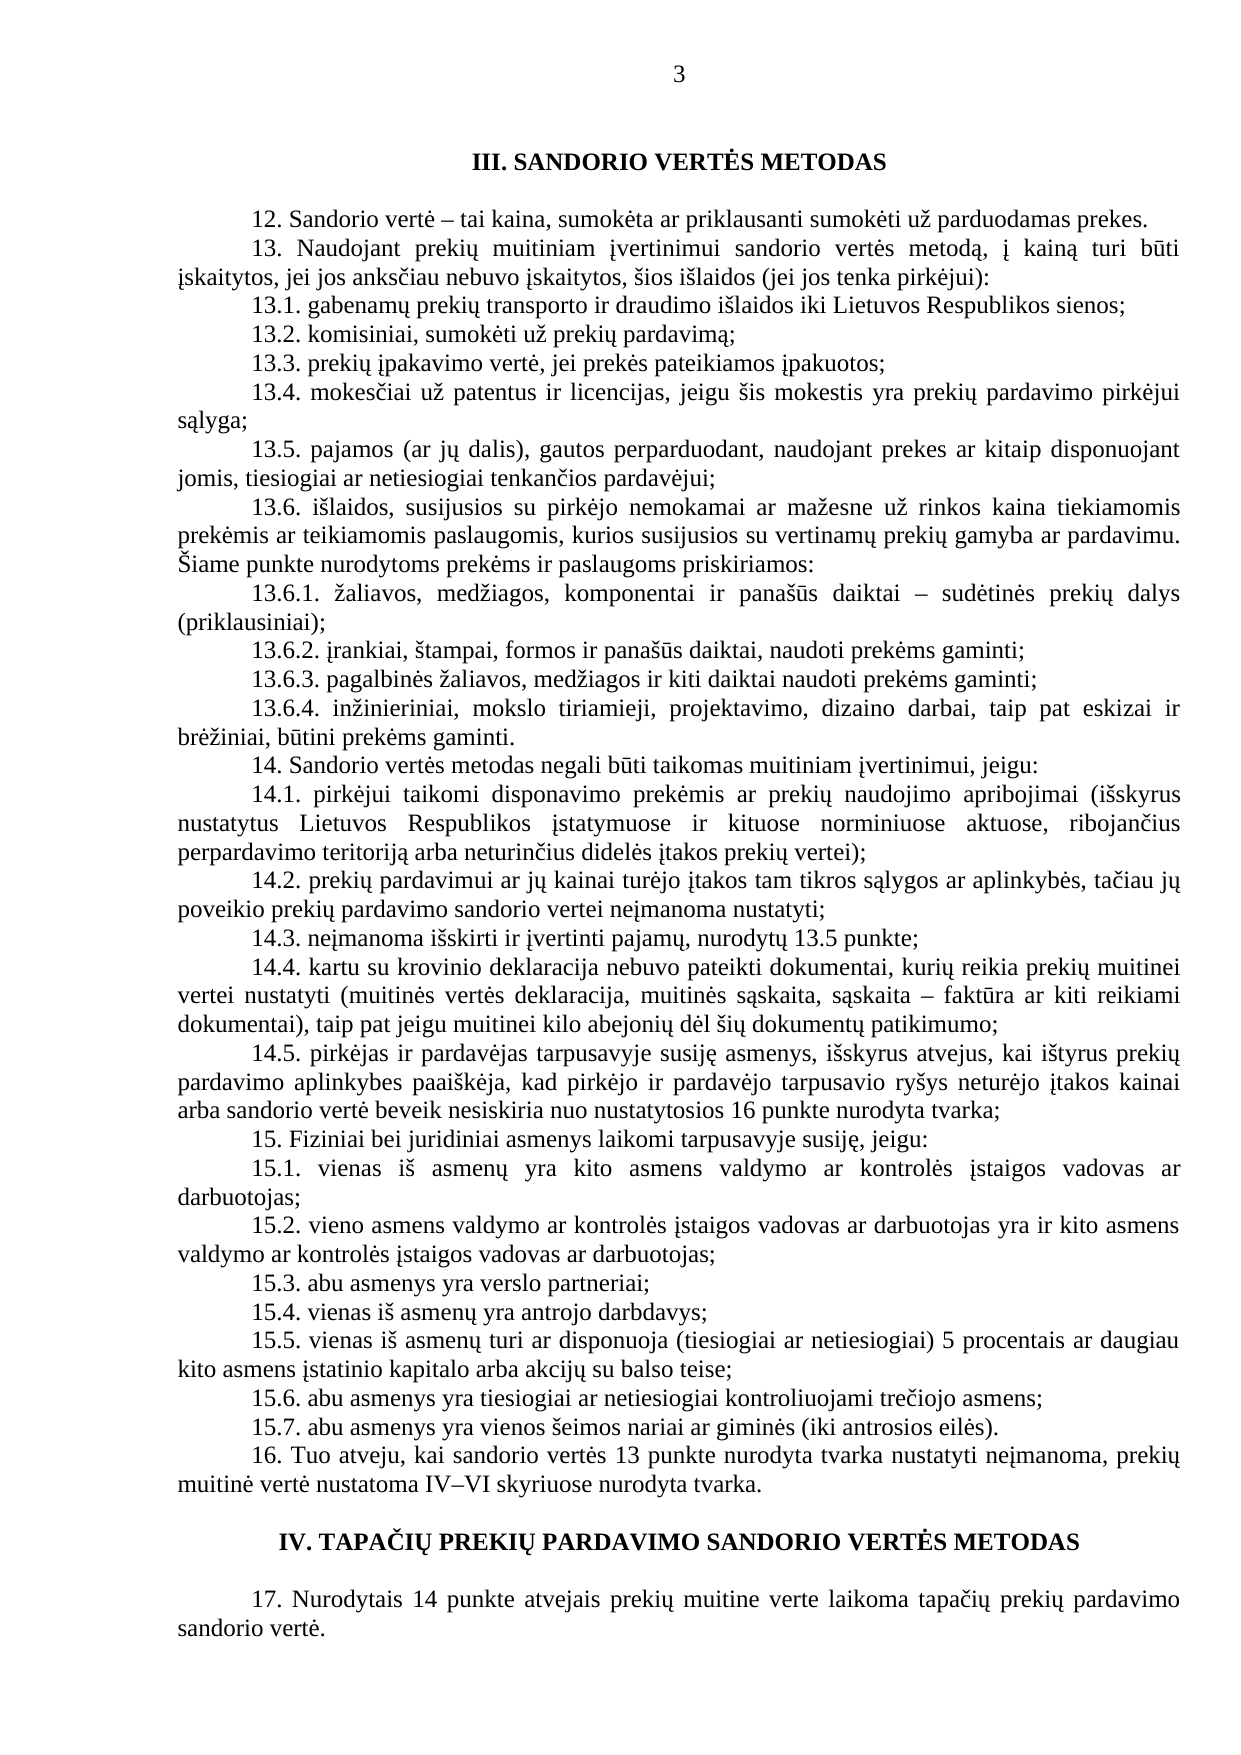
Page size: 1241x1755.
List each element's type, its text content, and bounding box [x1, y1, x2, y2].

text 15.5. vienas iš asmenų turi ar disponuoja (tiesiogiai ar netiesiogiai) 5 procentais ar daugiau kito asmens įstatinio kapitalo arba akcijų su balso teise; [177, 1326, 1181, 1383]
text 15.7. abu asmenys yra vienos šeimos nariai ar giminės (iki antrosios eilės). [177, 1412, 1181, 1441]
text 13.4. mokesčiai už patentus ir licencijas, jeigu šis mokestis yra prekių pardavimo pirkėjui sąlyga; [177, 377, 1181, 434]
text IV. TAPAČIŲ PREKIŲ PARDAVIMO SANDORIO VERTĖS METODAS [177, 1527, 1181, 1556]
text 13.5. pajamos (ar jų dalis), gautos perparduodant, naudojant prekes ar kitaip disponuojant jomis, tiesiogiai ar netiesiogiai tenkančios pardavėjui; [177, 434, 1181, 492]
text 14.2. prekių pardavimui ar jų kainai turėjo įtakos tam tikros sąlygos ar aplinkybės, tačiau jų poveikio prekių pardavimo sandorio vertei neįmanoma nustatyti; [177, 866, 1181, 923]
text 13.6.4. inžinieriniai, mokslo tiriamieji, projektavimo, dizaino darbai, taip pat eskizai ir brėžiniai, būtini prekėms gaminti. [177, 693, 1181, 751]
text 15.6. abu asmenys yra tiesiogiai ar netiesiogiai kontroliuojami trečiojo asmens; [177, 1383, 1181, 1412]
text 12. Sandorio vertė – tai kaina, sumokėta ar priklausanti sumokėti už parduodamas prekes. [177, 204, 1181, 233]
text 13.1. gabenamų prekių transporto ir draudimo išlaidos iki Lietuvos Respublikos sienos; [177, 291, 1181, 319]
text 15.1. vienas iš asmenų yra kito asmens valdymo ar kontrolės įstaigos vadovas ar darbuotojas; [177, 1153, 1181, 1211]
text 14.4. kartu su krovinio deklaracija nebuvo pateikti dokumentai, kurių reikia prekių muitinei vertei nustatyti (muitinės vertės deklaracija, muitinės sąskaita, sąskaita – faktūra ar kiti reikiami dokumentai), taip pat jeigu muitinei kilo abejonių dėl šių dokumentų patikimumo; [177, 952, 1181, 1038]
text 14.3. neįmanoma išskirti ir įvertinti pajamų, nurodytų 13.5 punkte; [177, 923, 1181, 952]
text 13. Naudojant prekių muitiniam įvertinimui sandorio vertės metodą, į kainą turi būti įskaitytos, jei jos anksčiau nebuvo įskaitytos, šios išlaidos (jei jos tenka pirkėjui): [177, 233, 1181, 291]
text 13.6. išlaidos, susijusios su pirkėjo nemokamai ar mažesne už rinkos kaina tiekiamomis prekėmis ar teikiamomis paslaugomis, kurios susijusios su vertinamų prekių gamyba ar pardavimu. Šiame punkte nurodytoms prekėms ir paslaugoms priskiriamos: [177, 492, 1181, 578]
text 15.4. vienas iš asmenų yra antrojo darbdavys; [177, 1297, 1181, 1326]
text 13.3. prekių įpakavimo vertė, jei prekės pateikiamos įpakuotos; [177, 348, 1181, 377]
text 17. Nurodytais 14 punkte atvejais prekių muitine verte laikoma tapačių prekių pardavimo sandorio vertė. [177, 1584, 1181, 1642]
text III. SANDORIO VERTĖS METODAS [177, 147, 1181, 176]
text 15.3. abu asmenys yra verslo partneriai; [177, 1268, 1181, 1297]
text 13.6.1. žaliavos, medžiagos, komponentai ir panašūs daiktai – sudėtinės prekių dalys (priklausiniai); [177, 578, 1181, 636]
text 14.1. pirkėjui taikomi disponavimo prekėmis ar prekių naudojimo apribojimai (išskyrus nustatytus Lietuvos Respublikos įstatymuose ir kituose norminiuose aktuose, ribojančius perpardavimo teritoriją arba neturinčius didelės įtakos prekių vertei); [177, 779, 1181, 866]
text 15. Fiziniai bei juridiniai asmenys laikomi tarpusavyje susiję, jeigu: [177, 1124, 1181, 1153]
text 15.2. vieno asmens valdymo ar kontrolės įstaigos vadovas ar darbuotojas yra ir kito asmens valdymo ar kontrolės įstaigos vadovas ar darbuotojas; [177, 1211, 1181, 1268]
text 16. Tuo atveju, kai sandorio vertės 13 punkte nurodyta tvarka nustatyti neįmanoma, prekių muitinė vertė nustatoma IV–VI skyriuose nurodyta tvarka. [177, 1441, 1181, 1498]
text 14. Sandorio vertės metodas negali būti taikomas muitiniam įvertinimui, jeigu: [177, 751, 1181, 779]
text 13.6.2. įrankiai, štampai, formos ir panašūs daiktai, naudoti prekėms gaminti; [177, 636, 1181, 664]
text 13.6.3. pagalbinės žaliavos, medžiagos ir kiti daiktai naudoti prekėms gaminti; [177, 664, 1181, 693]
text 14.5. pirkėjas ir pardavėjas tarpusavyje susiję asmenys, išskyrus atvejus, kai ištyrus prekių pardavimo aplinkybes paaiškėja, kad pirkėjo ir pardavėjo tarpusavio ryšys neturėjo įtakos kainai arba sandorio vertė beveik nesiskiria nuo nustatytosios 16 punkte nurodyta tvarka; [177, 1038, 1181, 1124]
text 13.2. komisiniai, sumokėti už prekių pardavimą; [177, 319, 1181, 348]
